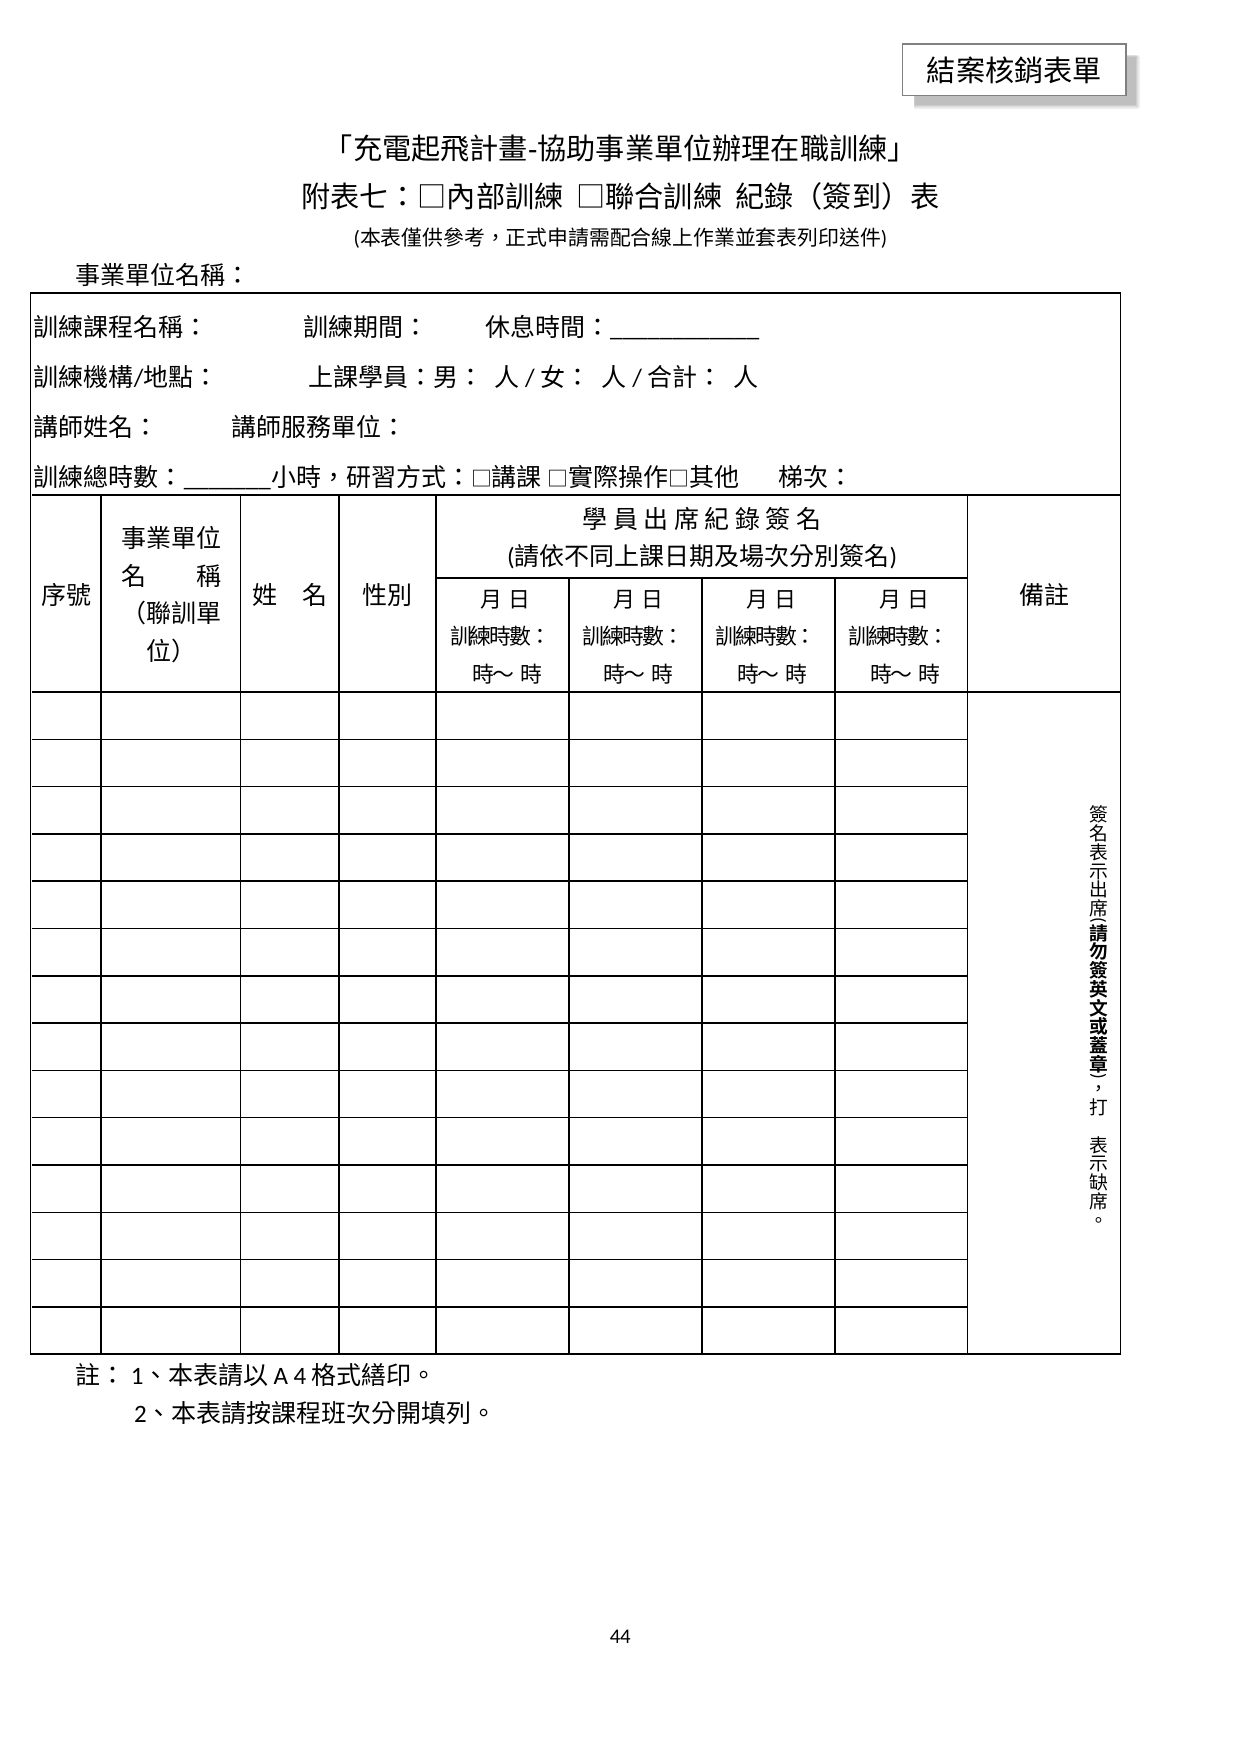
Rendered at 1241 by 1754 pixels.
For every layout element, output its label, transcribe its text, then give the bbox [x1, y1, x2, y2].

text 結案核銷表單 [917, 52, 1111, 88]
table_cell [836, 1024, 967, 1069]
table_cell 月 日 訓練時數： 時～ 時 [836, 579, 967, 691]
table_cell [437, 1260, 568, 1306]
table_cell [102, 882, 240, 928]
table_cell [102, 693, 240, 738]
table_cell [836, 1118, 967, 1164]
table_cell [836, 693, 967, 738]
table_cell [102, 1213, 240, 1259]
table_cell [437, 835, 568, 880]
table_cell [703, 1308, 834, 1353]
table_cell [570, 835, 701, 880]
table_cell [31, 1023, 100, 1069]
table_cell [241, 1118, 338, 1164]
table_cell [836, 1071, 967, 1117]
table_cell [102, 1024, 240, 1069]
table_cell [241, 1166, 338, 1211]
table_cell [570, 787, 701, 833]
table_cell [703, 929, 834, 975]
table_cell [437, 929, 568, 975]
table_cell [340, 929, 435, 975]
table_cell [703, 1213, 834, 1259]
table_cell [570, 1260, 701, 1306]
table_cell [570, 1071, 701, 1117]
table_cell [102, 977, 240, 1022]
table_cell [340, 977, 435, 1022]
text 2、本表請按課程班次分開填列。 [75, 1392, 1165, 1430]
table_cell [241, 1071, 338, 1117]
table_cell [31, 1307, 100, 1353]
table_cell [31, 976, 100, 1022]
table_cell [31, 1213, 100, 1259]
table_cell [102, 929, 240, 975]
table_cell [570, 1118, 701, 1164]
table_cell [570, 740, 701, 786]
table_cell [340, 693, 435, 738]
table_cell [340, 740, 435, 786]
table_cell [31, 881, 100, 928]
table_cell [836, 787, 967, 833]
table_cell 性別 [340, 496, 435, 691]
text 註： 1、本表請以A 4格式繕印。 [75, 1355, 1165, 1392]
table_cell [241, 1024, 338, 1069]
table_cell 備註 [968, 496, 1120, 691]
table_cell [703, 740, 834, 786]
text 事業單位名稱： [75, 255, 1174, 292]
table_cell [836, 882, 967, 928]
table_cell [570, 693, 701, 738]
table_cell [703, 1118, 834, 1164]
table_cell [102, 1118, 240, 1164]
table_cell [703, 787, 834, 833]
table_cell [340, 882, 435, 928]
table_cell [703, 1260, 834, 1306]
table_cell 事業單位 名 稱 （聯訓單位） [102, 496, 240, 691]
table_cell [241, 835, 338, 880]
table_cell [703, 977, 834, 1022]
table_cell [340, 1071, 435, 1117]
table_cell [437, 1024, 568, 1069]
table_cell [102, 1071, 240, 1117]
table_cell [836, 740, 967, 786]
table_cell [836, 929, 967, 975]
table_cell [703, 1166, 834, 1211]
table_cell [836, 835, 967, 880]
table_cell [340, 1166, 435, 1211]
table_cell [102, 1166, 240, 1211]
table_cell [102, 740, 240, 786]
table_cell [31, 1165, 100, 1211]
table_cell [241, 1308, 338, 1353]
table_cell [836, 1213, 967, 1259]
table_cell [570, 1024, 701, 1069]
table_cell 學 員 出 席 紀 錄 簽 名 (請依不同上課日期及場次分別簽名) [437, 496, 967, 577]
table_cell [703, 1024, 834, 1069]
table_cell [437, 1118, 568, 1164]
table_cell [340, 1308, 435, 1353]
table_cell [340, 1213, 435, 1259]
table_cell [241, 1213, 338, 1259]
table_cell [31, 692, 100, 738]
table_cell [31, 834, 100, 880]
table_cell [437, 693, 568, 738]
table_cell [437, 1166, 568, 1211]
table_cell [437, 1071, 568, 1117]
table_cell [437, 1308, 568, 1353]
table_cell [340, 1260, 435, 1306]
table_cell [570, 929, 701, 975]
table_cell [102, 1260, 240, 1306]
table_header 訓練課程名稱： 訓練期間： 休息時間：____________ 訓練機構/地點： 上課學員：男： 人 / 女： 人 / 合計： 人 講師姓名： 講師服務單位： 訓練總時數：_______小時，研習方式：□講課 □實際操作□其他 梯次： [31, 294, 1120, 494]
table_cell [241, 882, 338, 928]
table_cell [241, 929, 338, 975]
text (本表僅供參考，正式申請需配合線上作業並套表列印送件) [75, 217, 1165, 255]
table_cell [31, 787, 100, 833]
table_cell [437, 740, 568, 786]
table_cell [241, 977, 338, 1022]
table_cell [31, 1260, 100, 1306]
table_cell [836, 1166, 967, 1211]
table_cell [31, 1071, 100, 1117]
table_cell [570, 882, 701, 928]
table_cell [836, 1308, 967, 1353]
table_cell [102, 1308, 240, 1353]
table_cell [340, 1024, 435, 1069]
table_cell [31, 929, 100, 975]
table_cell [437, 787, 568, 833]
table_cell 姓 名 [241, 496, 338, 691]
table_cell [437, 977, 568, 1022]
table_cell 月 日 訓練時數： 時～ 時 [570, 579, 701, 691]
table_cell [703, 882, 834, 928]
table_cell [241, 740, 338, 786]
table_cell [570, 977, 701, 1022]
table_cell 月 日 訓練時數： 時～ 時 [437, 579, 568, 691]
subtitle 附表七：□內部訓練 □聯合訓練 紀錄（簽到）表 [75, 169, 1165, 217]
table_cell [31, 1118, 100, 1164]
table_cell [437, 1213, 568, 1259]
table_cell [570, 1308, 701, 1353]
table_cell [340, 787, 435, 833]
table_cell [340, 835, 435, 880]
table_cell [241, 693, 338, 738]
table_cell [836, 977, 967, 1022]
table_cell [703, 835, 834, 880]
table_cell 序號 [31, 495, 100, 691]
table_cell 簽名表示出席(請勿簽英文或蓋章)，打表示缺席。 [968, 693, 1120, 1353]
table_cell [102, 787, 240, 833]
table_cell [703, 1071, 834, 1117]
table_cell [241, 1260, 338, 1306]
table_cell [570, 1166, 701, 1211]
table_cell [31, 740, 100, 786]
table_cell [241, 787, 338, 833]
table_cell [703, 693, 834, 738]
table_cell [570, 1213, 701, 1259]
table_cell [340, 1118, 435, 1164]
table_cell [437, 882, 568, 928]
table_cell [836, 1260, 967, 1306]
table_cell [102, 835, 240, 880]
table_cell 月 日 訓練時數： 時～ 時 [703, 579, 834, 691]
subtitle 「充電起飛計畫-協助事業單位辦理在職訓練」 [75, 121, 1165, 169]
